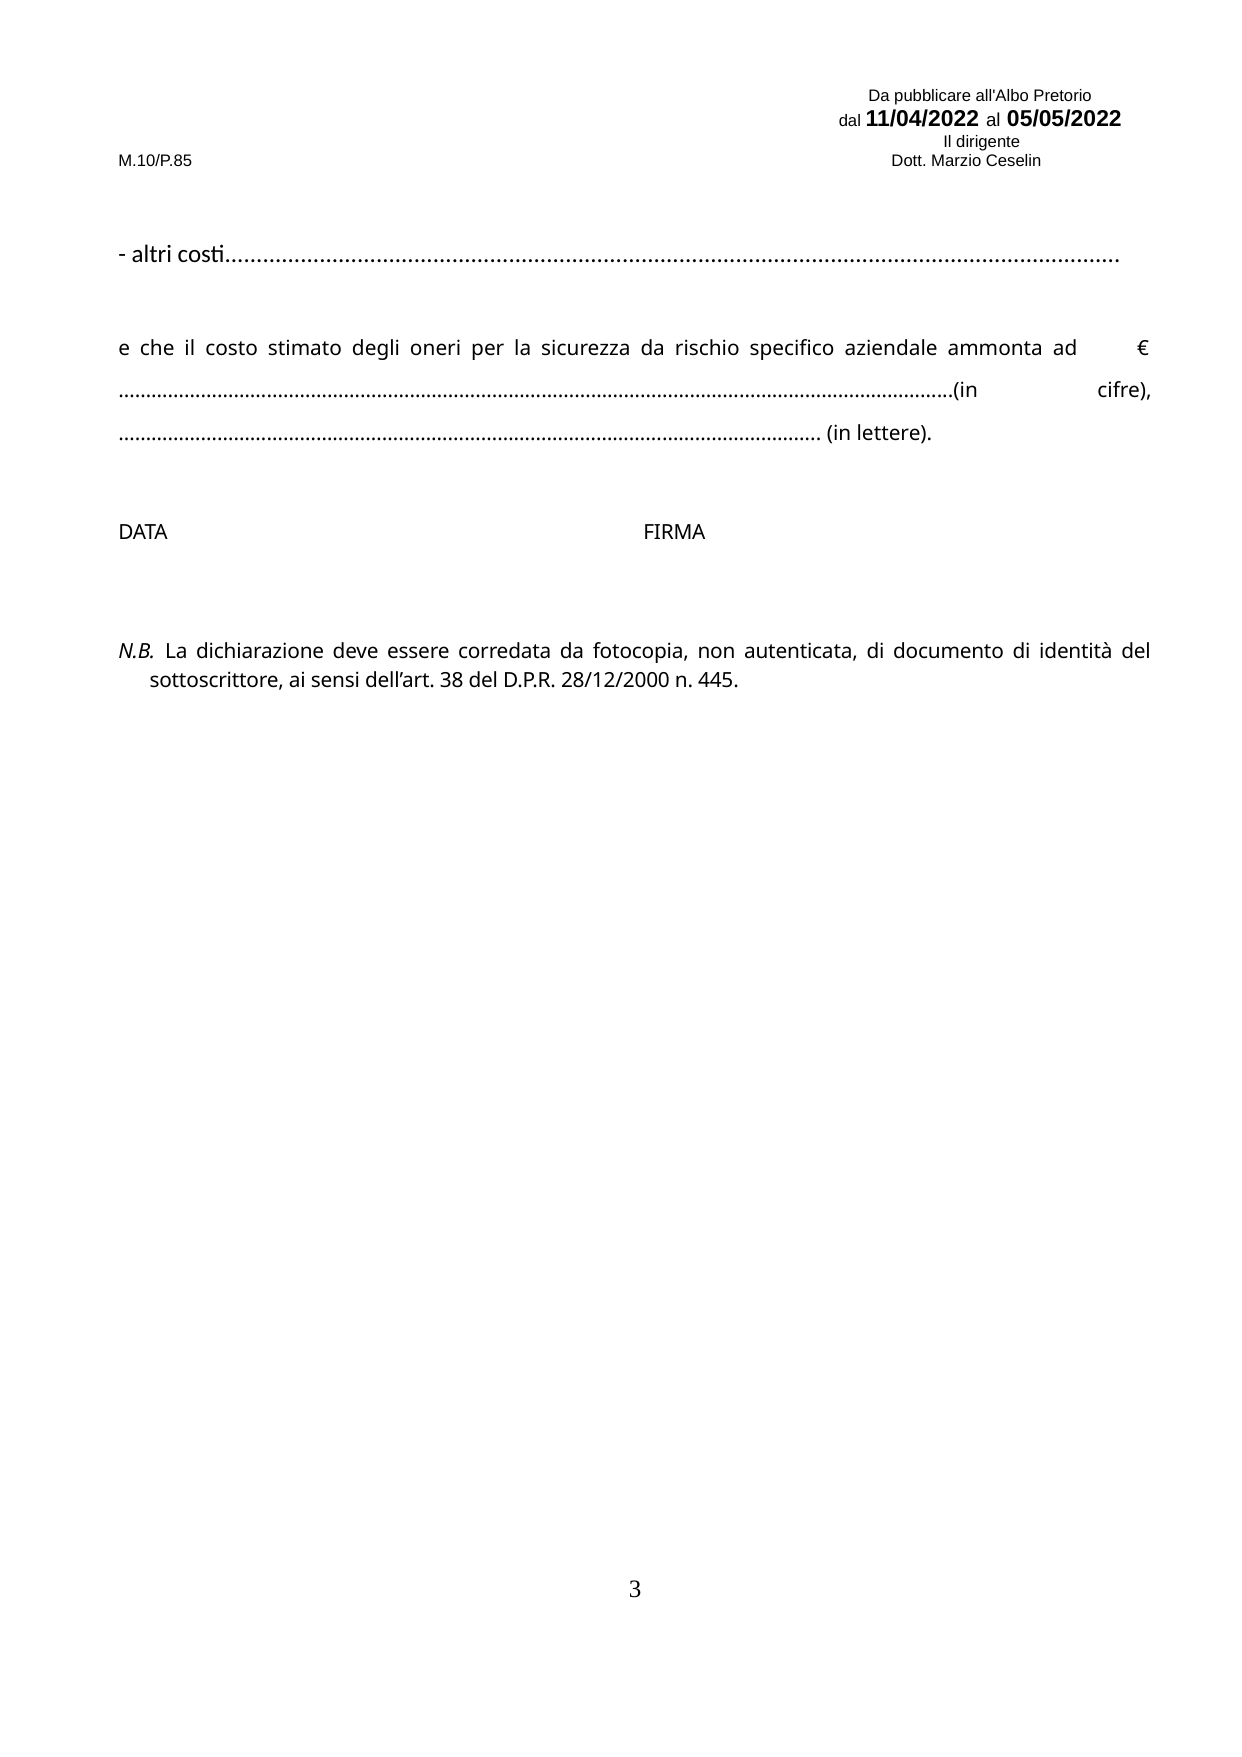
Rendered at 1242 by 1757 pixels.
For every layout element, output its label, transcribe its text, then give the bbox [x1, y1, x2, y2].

text DATA FIRMA [118, 517, 1152, 546]
text e che il costo stimato degli oneri per la sicurezza da rischio specifico aziendale ammonta ad € ………………………..…………………………………………………………………………………………………………...(in cifre), ……………………………………………………………………………………………………………….. (in lettere). [118, 333, 1152, 446]
list - altri costi.............................................................................................................................................. [118, 238, 1152, 268]
text N.B. La dichiarazione deve essere corredata da fotocopia, non autenticata, di documento di identità del sottoscrittore, ai sensi dell’art. 38 del D.P.R. 28/12/2000 n. 445. [118, 637, 1152, 693]
